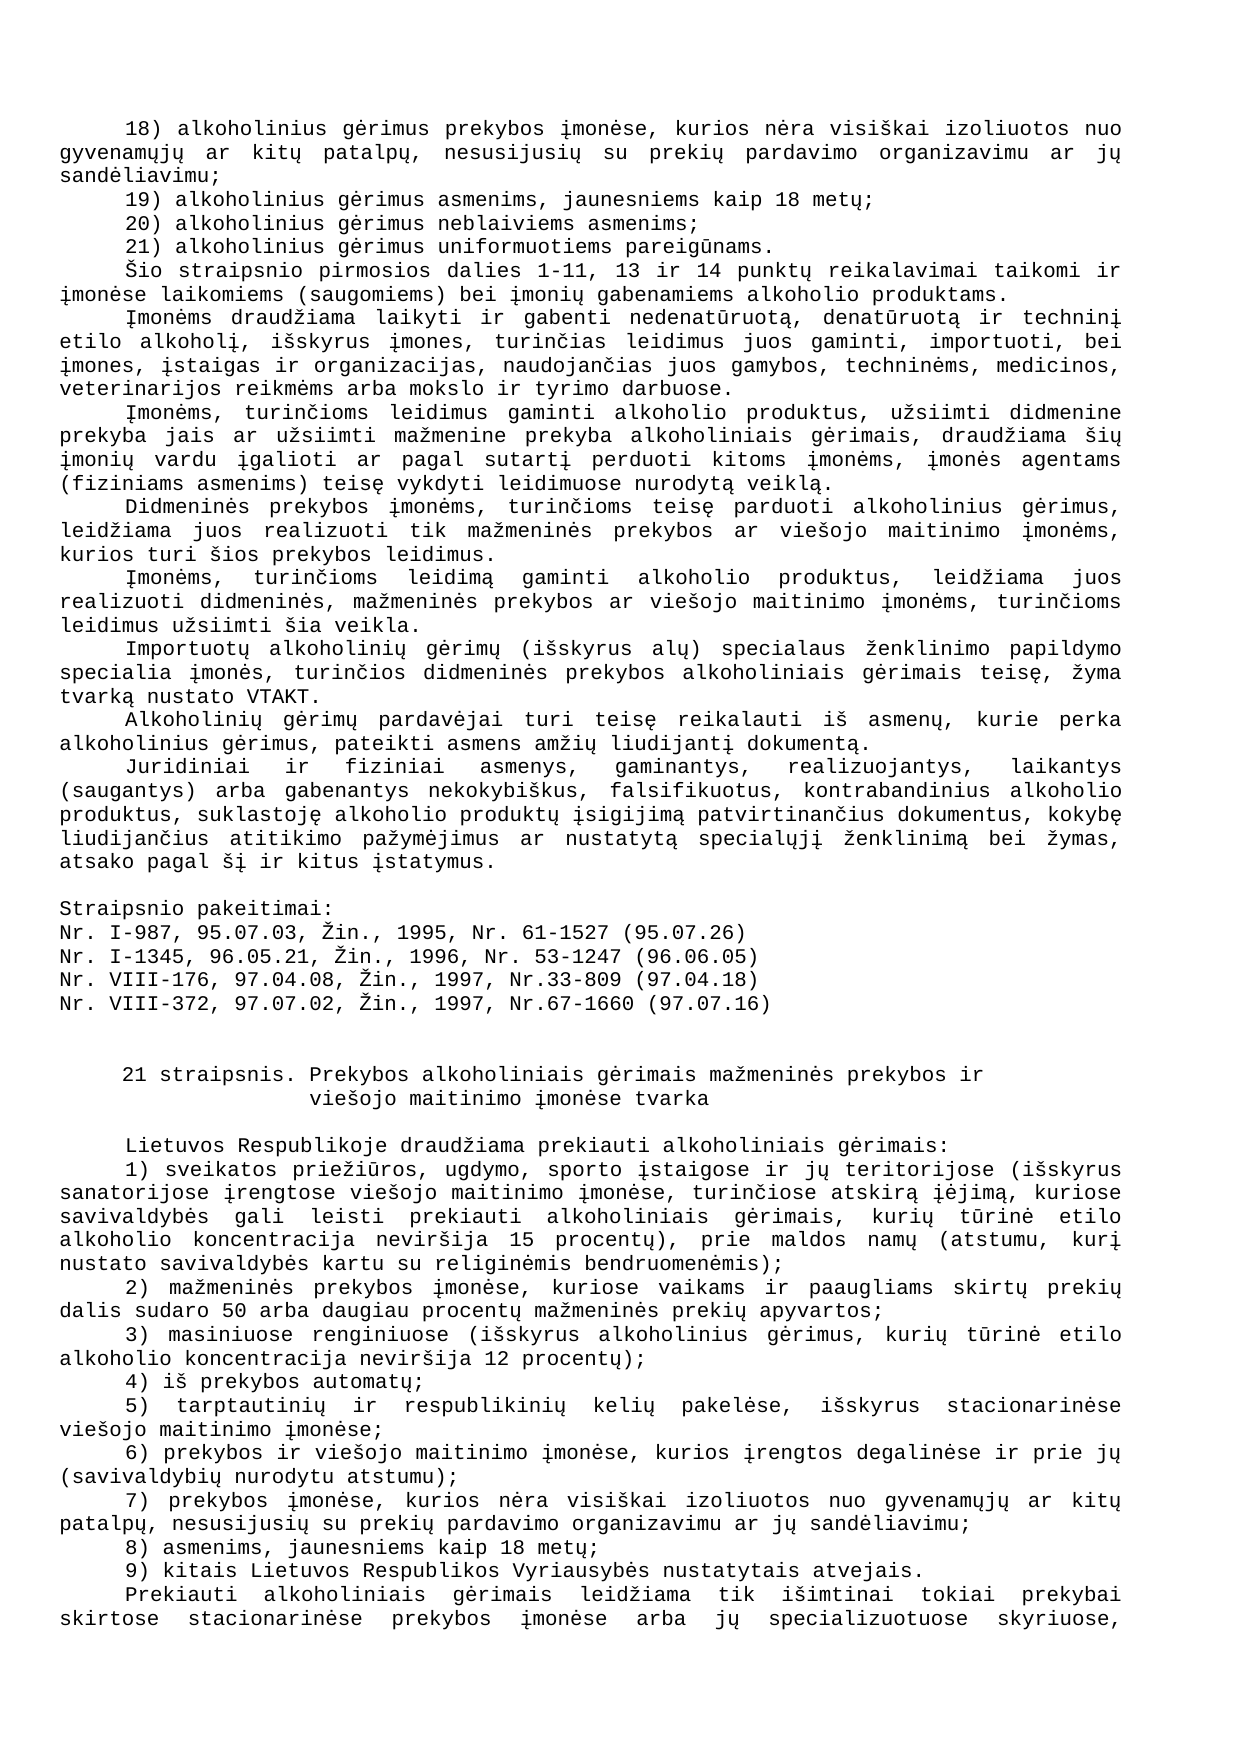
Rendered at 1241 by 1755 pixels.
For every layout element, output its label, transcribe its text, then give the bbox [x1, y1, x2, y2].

text 6) prekybos ir viešojo maitinimo įmonėse, kurios įrengtos degalinėse ir prie jų (savivaldybių nurodytu atstumu); [59, 1442, 1122, 1489]
text Alkoholinių gėrimų pardavėjai turi teisę reikalauti iš asmenų, kurie perka alkoholinius gėrimus, pateikti asmens amžių liudijantį dokumentą. [59, 709, 1122, 757]
text 7) prekybos įmonėse, kurios nėra visiškai izoliuotos nuo gyvenamųjų ar kitų patalpų, nesusijusių su prekių pardavimo organizavimu ar jų sandėliavimu; [59, 1489, 1122, 1537]
text Prekiauti alkoholiniais gėrimais leidžiama tik išimtinai tokiai prekybai skirtose stacionarinėse prekybos įmonėse arba jų specializuotuose skyriuose, [59, 1584, 1122, 1631]
text 18) alkoholinius gėrimus prekybos įmonėse, kurios nėra visiškai izoliuotos nuo gyvenamųjų ar kitų patalpų, nesusijusių su prekių pardavimo organizavimu ar jų sandėliavimu; [59, 118, 1122, 189]
text viešojo maitinimo įmonėse tvarka [59, 1088, 1122, 1111]
text Nr. VIII-372, 97.07.02, Žin., 1997, Nr.67-1660 (97.07.16) [59, 993, 1122, 1017]
text 4) iš prekybos automatų; [59, 1371, 1122, 1395]
text 2) mažmeninės prekybos įmonėse, kuriose vaikams ir paaugliams skirtų prekių dalis sudaro 50 arba daugiau procentų mažmeninės prekių apyvartos; [59, 1277, 1122, 1324]
text 19) alkoholinius gėrimus asmenims, jaunesniems kaip 18 metų; [59, 189, 1122, 213]
text 9) kitais Lietuvos Respublikos Vyriausybės nustatytais atvejais. [59, 1561, 1122, 1584]
text 21) alkoholinius gėrimus uniformuotiems pareigūnams. [59, 236, 1122, 260]
text Juridiniai ir fiziniai asmenys, gaminantys, realizuojantys, laikantys (saugantys) arba gabenantys nekokybiškus, falsifikuotus, kontrabandinius alkoholio produktus, suklastoję alkoholio produktų įsigijimą patvirtinančius dokumentus, kokybę liudijančius atitikimo pažymėjimus ar nustatytą specialųjį ženklinimą bei žymas, atsako pagal šį ir kitus įstatymus. [59, 757, 1122, 875]
text 3) masiniuose renginiuose (išskyrus alkoholinius gėrimus, kurių tūrinė etilo alkoholio koncentracija neviršija 12 procentų); [59, 1324, 1122, 1371]
text Nr. I-987, 95.07.03, Žin., 1995, Nr. 61-1527 (95.07.26) [59, 922, 1122, 946]
text Lietuvos Respublikoje draudžiama prekiauti alkoholiniais gėrimais: [59, 1135, 1122, 1158]
text Įmonėms, turinčioms leidimą gaminti alkoholio produktus, leidžiama juos realizuoti didmeninės, mažmeninės prekybos ar viešojo maitinimo įmonėms, turinčioms leidimus užsiimti šia veikla. [59, 567, 1122, 638]
text Nr. I-1345, 96.05.21, Žin., 1996, Nr. 53-1247 (96.06.05) [59, 946, 1122, 969]
text Įmonėms, turinčioms leidimus gaminti alkoholio produktus, užsiimti didmenine prekyba jais ar užsiimti mažmenine prekyba alkoholiniais gėrimais, draudžiama šių įmonių vardu įgalioti ar pagal sutartį perduoti kitoms įmonėms, įmonės agentams (fiziniams asmenims) teisę vykdyti leidimuose nurodytą veiklą. [59, 402, 1122, 496]
text 1) sveikatos priežiūros, ugdymo, sporto įstaigose ir jų teritorijose (išskyrus sanatorijose įrengtose viešojo maitinimo įmonėse, turinčiose atskirą įėjimą, kuriose savivaldybės gali leisti prekiauti alkoholiniais gėrimais, kurių tūrinė etilo alkoholio koncentracija neviršija 15 procentų), prie maldos namų (atstumu, kurį nustato savivaldybės kartu su religinėmis bendruomenėmis); [59, 1158, 1122, 1277]
text 21 straipsnis. Prekybos alkoholiniais gėrimais mažmeninės prekybos ir [59, 1064, 1122, 1088]
text Šio straipsnio pirmosios dalies 1-11, 13 ir 14 punktų reikalavimai taikomi ir įmonėse laikomiems (saugomiems) bei įmonių gabenamiems alkoholio produktams. [59, 260, 1122, 307]
text Straipsnio pakeitimai: [59, 898, 1122, 922]
text 8) asmenims, jaunesniems kaip 18 metų; [59, 1537, 1122, 1561]
text Nr. VIII-176, 97.04.08, Žin., 1997, Nr.33-809 (97.04.18) [59, 969, 1122, 993]
text Didmeninės prekybos įmonėms, turinčioms teisę parduoti alkoholinius gėrimus, leidžiama juos realizuoti tik mažmeninės prekybos ar viešojo maitinimo įmonėms, kurios turi šios prekybos leidimus. [59, 496, 1122, 567]
text 5) tarptautinių ir respublikinių kelių pakelėse, išskyrus stacionarinėse viešojo maitinimo įmonėse; [59, 1395, 1122, 1442]
text Importuotų alkoholinių gėrimų (išskyrus alų) specialaus ženklinimo papildymo specialia įmonės, turinčios didmeninės prekybos alkoholiniais gėrimais teisę, žyma tvarką nustato VTAKT. [59, 638, 1122, 709]
text Įmonėms draudžiama laikyti ir gabenti nedenatūruotą, denatūruotą ir techninį etilo alkoholį, išskyrus įmones, turinčias leidimus juos gaminti, importuoti, bei įmones, įstaigas ir organizacijas, naudojančias juos gamybos, techninėms, medicinos, veterinarijos reikmėms arba mokslo ir tyrimo darbuose. [59, 307, 1122, 402]
text 20) alkoholinius gėrimus neblaiviems asmenims; [59, 213, 1122, 236]
